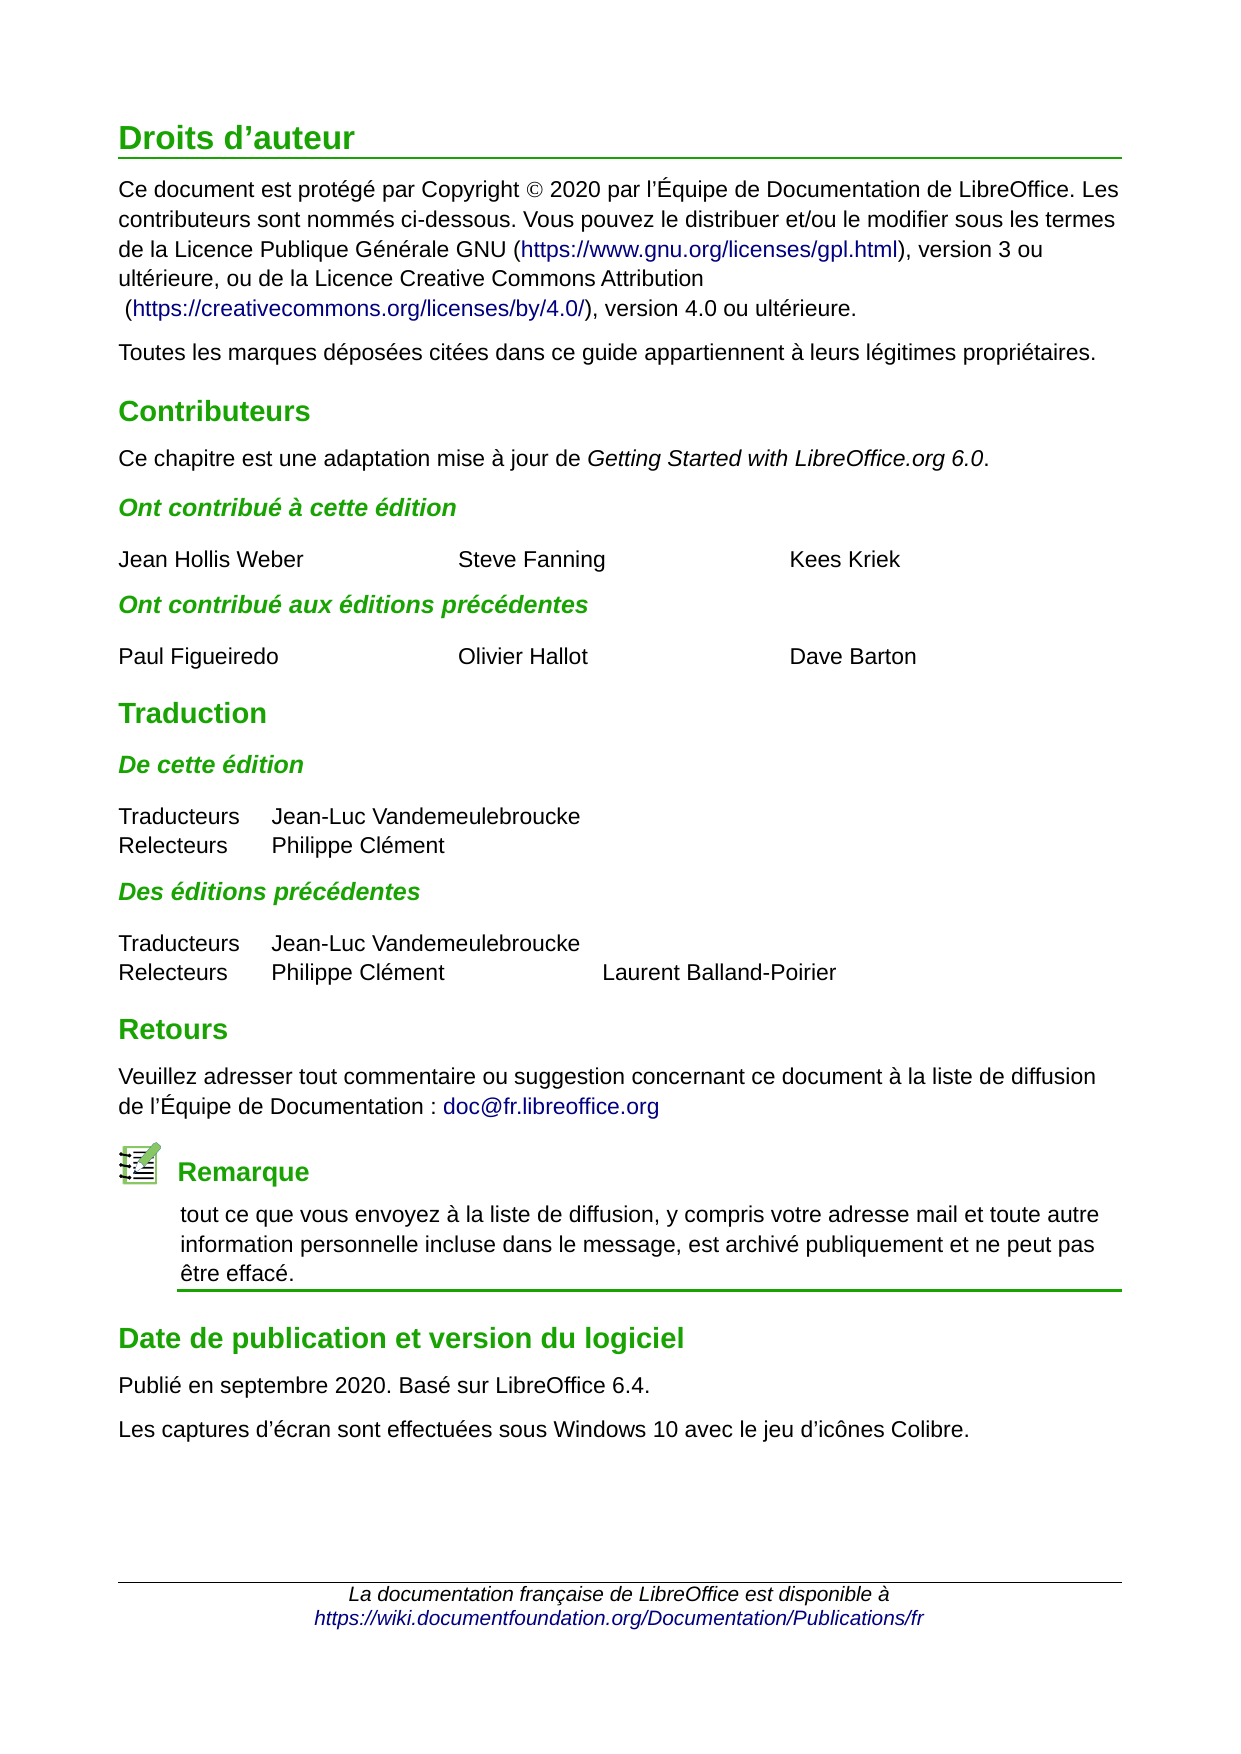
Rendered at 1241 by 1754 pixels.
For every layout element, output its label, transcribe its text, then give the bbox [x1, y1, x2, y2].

table_cell [862, 829, 1122, 859]
text Ce document est protégé par Copyright © 2020 par l’Équipe de Documentation de LibreOffice. Les contributeurs sont nommés ci-dessous. Vous pouvez le distribuer et/ou le modifier sous les termes de la Licence Publique Générale GNU (https://www.gnu.org/licenses/gpl.html), version 3 ou ultérieure, ou de la Licence Creative Commons Attribution (https://creativecommons.org/licenses/by/4.0/), version 4.0 ou ultérieure. [118, 173, 1122, 321]
table_cell [862, 956, 1122, 986]
list Remarque [118, 1141, 1122, 1188]
text Des éditions précédentes [118, 877, 1122, 906]
table_header Paul Figueiredo [118, 640, 458, 669]
text Ont contribué aux éditions précédentes [118, 589, 1122, 619]
text Date de publication et version du logiciel [118, 1321, 1122, 1354]
text Ce chapitre est une adaptation mise à jour de Getting Started with LibreOffice.org 6.0. [118, 442, 1122, 472]
table_cell Relecteurs [118, 956, 271, 986]
text Les captures d’écran sont effectuées sous Windows 10 avec le jeu d’icônes Colibre. [118, 1413, 1122, 1442]
table_header Dave Barton [789, 640, 1122, 669]
table_header Traducteurs [118, 800, 271, 829]
table_header Kees Kriek [789, 543, 1122, 572]
table_header [602, 800, 862, 829]
table_cell Philippe Clément [271, 956, 602, 986]
text De cette édition [118, 750, 1122, 779]
table_header Traducteurs [118, 927, 271, 956]
table_header Jean-Luc Vandemeulebroucke [271, 927, 602, 956]
text Veuillez adresser tout commentaire ou suggestion concernant ce document à la liste de diffusion de l’Équipe de Documentation : doc@fr.libreoffice.org [118, 1060, 1122, 1119]
table_header [602, 927, 862, 956]
table_header [862, 927, 1122, 956]
text Toutes les marques déposées citées dans ce guide appartiennent à leurs légitimes propriétaires. [118, 335, 1122, 365]
table_cell [602, 829, 862, 859]
table_header [862, 800, 1122, 829]
text Contributeurs [118, 394, 1122, 428]
text Publié en septembre 2020. Basé sur LibreOffice 6.4. [118, 1369, 1122, 1398]
table_cell Laurent Balland-Poirier [602, 956, 862, 986]
text Ont contribué à cette édition [118, 492, 1122, 522]
table_cell Relecteurs [118, 829, 271, 859]
table_cell Philippe Clément [271, 829, 602, 859]
text Droits d’auteur [118, 118, 1122, 157]
table_header Jean Hollis Weber [118, 543, 458, 572]
table_header Jean-Luc Vandemeulebroucke [271, 800, 602, 829]
text Retours [118, 1012, 1122, 1046]
text Traduction [118, 696, 1122, 729]
text tout ce que vous envoyez à la liste de diffusion, y compris votre adresse mail et toute autre information personnelle incluse dans le message, est archivé publiquement et ne peut pas être effacé. [177, 1195, 1122, 1289]
table_header Steve Fanning [458, 543, 789, 572]
table_header Olivier Hallot [458, 640, 789, 669]
